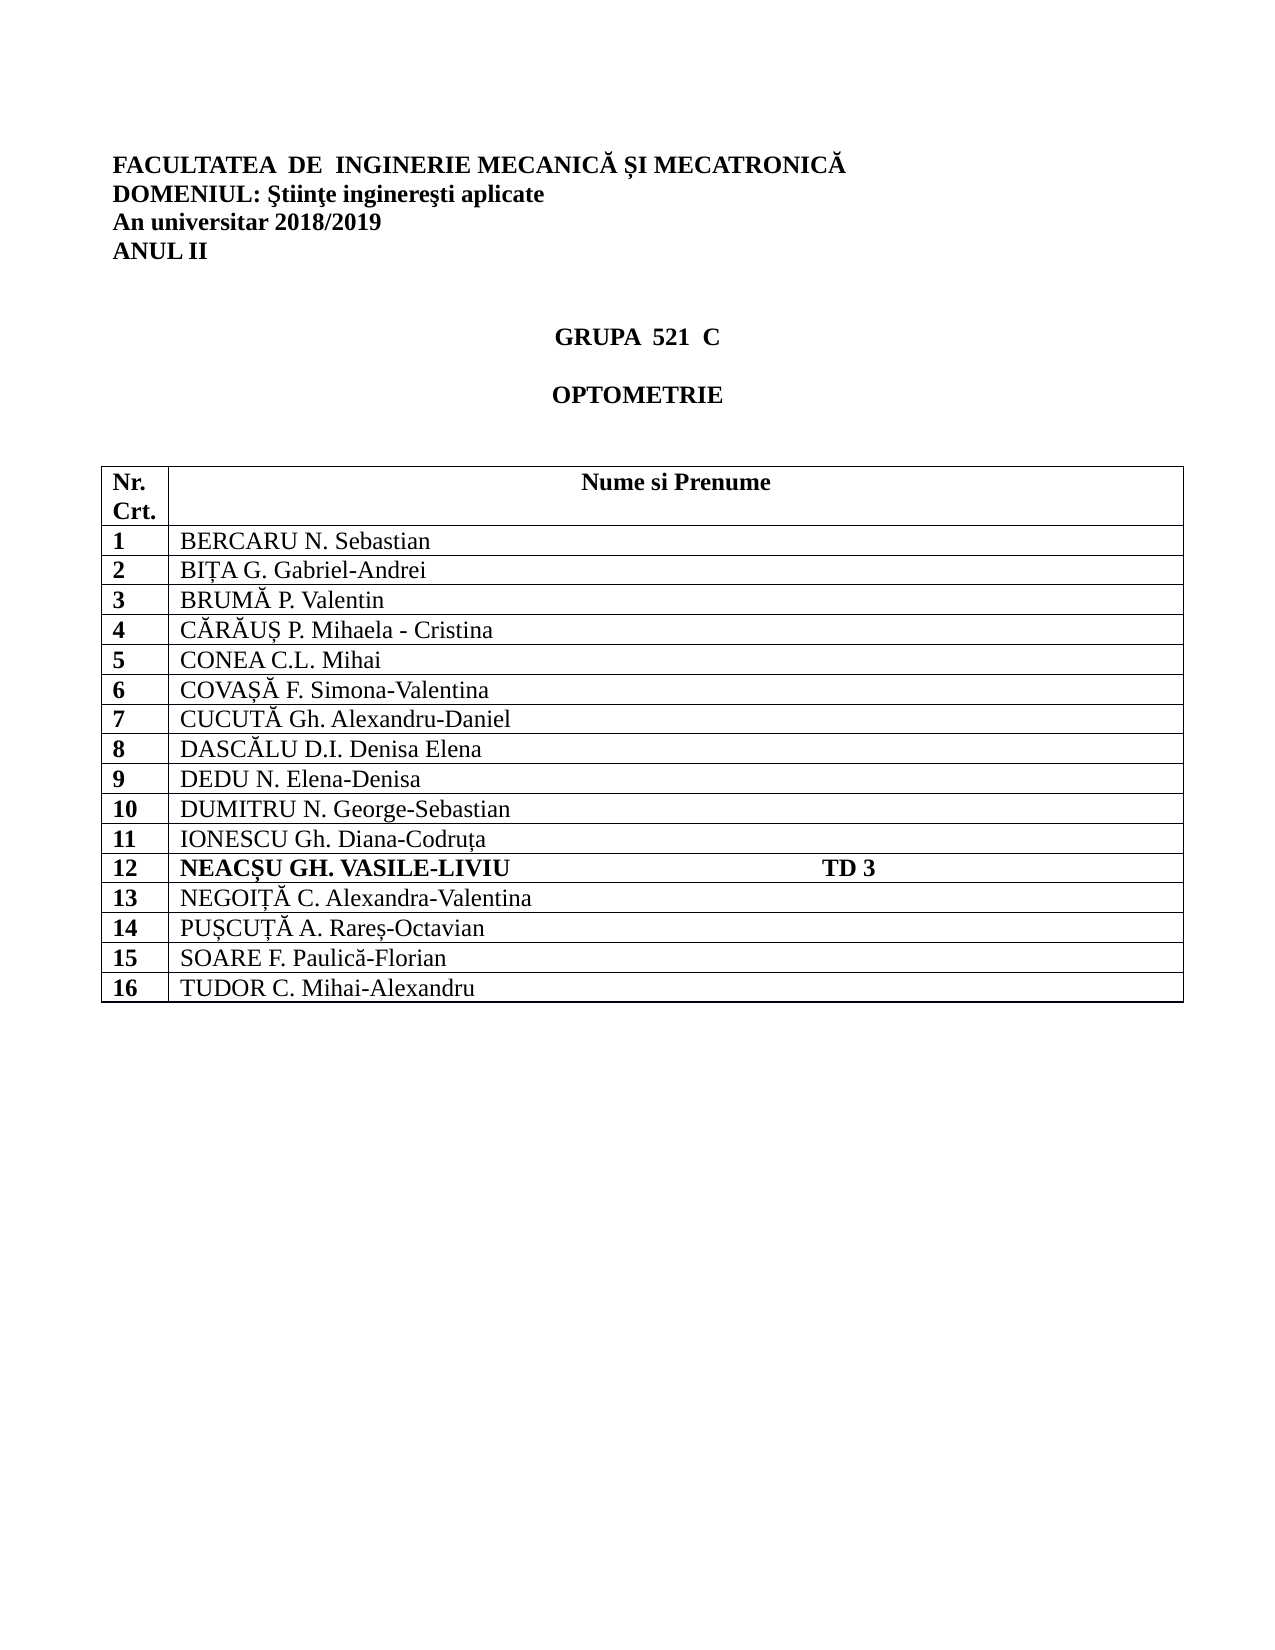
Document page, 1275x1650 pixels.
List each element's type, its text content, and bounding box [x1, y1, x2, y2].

text OPTOMETRIE [112, 380, 1162, 409]
table_cell BRUMĂ P. Valentin [169, 585, 1183, 614]
table_cell NEACȘU GH. VASILE-LIVIU TD 3 [169, 854, 1183, 882]
text GRUPA 521 C [112, 322, 1162, 351]
table_cell 6 [102, 675, 168, 703]
table_cell PUȘCUȚĂ A. Rareș-Octavian [169, 913, 1183, 942]
table_cell 4 [102, 615, 168, 644]
text ANUL II [112, 236, 1162, 265]
table_cell 15 [102, 943, 168, 972]
table_cell 9 [102, 764, 168, 793]
table_cell DUMITRU N. George-Sebastian [169, 794, 1183, 823]
table_cell 10 [102, 794, 168, 823]
table_cell CUCUTĂ Gh. Alexandru-Daniel [169, 705, 1183, 733]
table_cell 8 [102, 734, 168, 763]
table_cell 13 [102, 883, 168, 912]
text An universitar 2018/2019 [112, 207, 1162, 236]
table_cell 3 [102, 585, 168, 614]
table_cell 14 [102, 913, 168, 942]
table_cell 7 [102, 705, 168, 733]
table_cell BERCARU N. Sebastian [169, 526, 1183, 554]
table_cell DASCĂLU D.I. Denisa Elena [169, 734, 1183, 763]
table_cell CĂRĂUȘ P. Mihaela - Cristina [169, 615, 1183, 644]
table_cell 16 [102, 973, 168, 1001]
table_cell CONEA C.L. Mihai [169, 645, 1183, 674]
table_cell BIȚA G. Gabriel-Andrei [169, 556, 1183, 584]
table_cell COVAȘĂ F. Simona-Valentina [169, 675, 1183, 703]
table_cell NEGOIȚĂ C. Alexandra-Valentina [169, 883, 1183, 912]
table_cell 1 [102, 526, 168, 554]
table_cell DEDU N. Elena-Denisa [169, 764, 1183, 793]
table_header Nr. Crt. [102, 467, 168, 525]
table_cell 11 [102, 824, 168, 852]
table_cell 2 [102, 556, 168, 584]
table_cell TUDOR C. Mihai-Alexandru [169, 973, 1183, 1001]
table_cell 5 [102, 645, 168, 674]
table_header Nume si Prenume [169, 467, 1183, 525]
table_cell SOARE F. Paulică-Florian [169, 943, 1183, 972]
text FACULTATEA DE INGINERIE MECANICĂ ȘI MECATRONICĂ [112, 150, 1162, 179]
text DOMENIUL: Ştiinţe inginereşti aplicate [112, 179, 1162, 207]
table_cell IONESCU Gh. Diana-Codruța [169, 824, 1183, 852]
table_cell 12 [102, 854, 168, 882]
